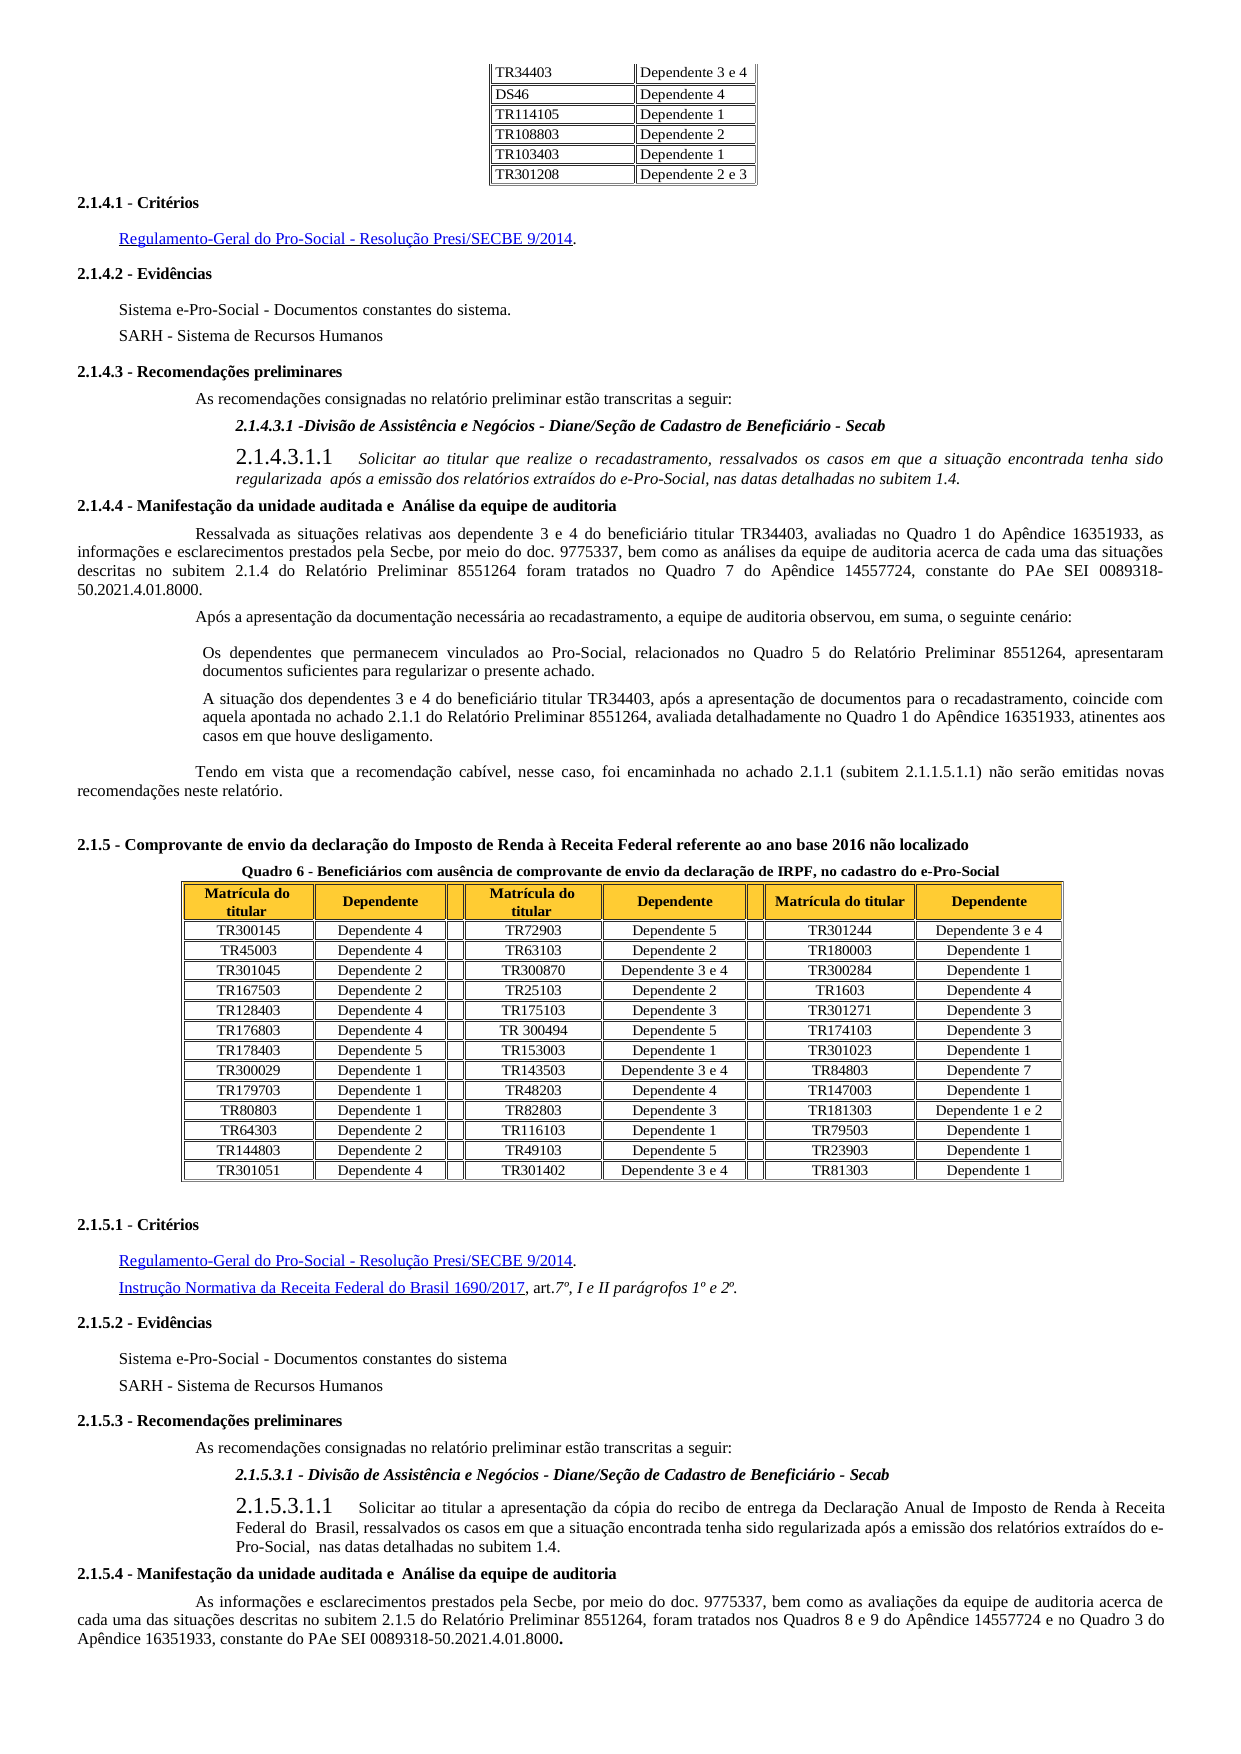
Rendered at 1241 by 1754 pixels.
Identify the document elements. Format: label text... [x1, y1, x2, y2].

table_cell TR108803 [492, 126, 634, 143]
table_cell Dependente 3 [917, 1002, 1061, 1019]
subtitle - Manifestação da unidade auditada e Análise da equipe de auditoria [77, 1564, 1194, 1583]
table_cell Dependente 5 [316, 1042, 445, 1059]
table_cell TR 300494 [466, 1022, 601, 1039]
table_cell [448, 1122, 463, 1139]
list Solicitar ao titular que realize o recadastramento, ressalvados os casos em que a situação encontrada tenha sido regularizada após a emissão dos relatórios extraídos do e-Pro-Social, nas datas detalhadas no subitem 1.4. [236, 443, 1165, 488]
table_cell Dependente 1 [917, 1142, 1061, 1159]
table_cell Dependente 4 [316, 922, 445, 939]
table_cell TR128403 [185, 1002, 313, 1019]
table_cell TR300284 [766, 962, 914, 979]
table_cell TR114105 [492, 106, 634, 123]
table_cell Dependente 1 [917, 962, 1061, 979]
table_cell Dependente 5 [604, 1142, 745, 1159]
table_cell Dependente 5 [604, 922, 745, 939]
table_header [448, 885, 463, 919]
text Ressalvada as situações relativas aos dependente 3 e 4 do beneficiário titular TR34403, avaliadas no Quadro 1 do Apêndice 16351933, as informações e esclarecimentos prestados pela Secbe, por meio do doc. 9775337, bem como as análises da equipe de auditoria acerca de cada uma das situações descritas no subitem 2.1.4 do Relatório Preliminar 8551264 foram tratados no Quadro 7 do Apêndice 14557724, constante do PAe SEI 0089318- 50.2021.4.01.8000. [77, 523, 1165, 599]
table_cell Dependente 3 [604, 1002, 745, 1019]
table_cell Dependente 2 [316, 982, 445, 999]
table_cell Dependente 2 [604, 942, 745, 959]
table_cell Dependente 7 [917, 1062, 1061, 1079]
table_cell TR63103 [466, 942, 601, 959]
table_header Matrícula do titular [766, 885, 914, 919]
table_cell [748, 1022, 763, 1039]
text Instrução Normativa da Receita Federal do Brasil 1690/2017, art.7º, I e II parágrofos 1º e 2º. [119, 1278, 1194, 1297]
table_cell Dependente 4 [637, 86, 755, 103]
table_cell TR25103 [466, 982, 601, 999]
table_cell TR143503 [466, 1062, 601, 1079]
table_cell TR180003 [766, 942, 914, 959]
table_cell [448, 942, 463, 959]
table_header Matrícula do titular [466, 885, 601, 919]
table_cell Dependente 1 [604, 1042, 745, 1059]
table_cell [748, 922, 763, 939]
table_cell [748, 982, 763, 999]
table_cell Dependente 1 [917, 1162, 1061, 1179]
table_cell Dependente 3 e 4 [604, 1062, 745, 1079]
text Sistema e-Pro-Social - Documentos constantes do sistema. SARH - Sistema de Recursos Humanos [119, 299, 511, 345]
table_cell [448, 1022, 463, 1039]
table_cell TR301402 [466, 1162, 601, 1179]
subtitle - Evidências [77, 1313, 1194, 1332]
table_cell Dependente 2 [316, 1142, 445, 1159]
table_cell Dependente 1 [604, 1122, 745, 1139]
table_cell TR301023 [766, 1042, 914, 1059]
table_cell Dependente 2 e 3 [637, 166, 755, 183]
table_cell [748, 1122, 763, 1139]
table_cell Dependente 1 [316, 1102, 445, 1119]
table_cell Dependente 3 e 4 [604, 1162, 745, 1179]
table_cell [448, 1082, 463, 1099]
text As recomendações consignadas no relatório preliminar estão transcritas a seguir: [195, 1438, 1194, 1457]
table_cell TR64303 [185, 1122, 313, 1139]
table_header Dependente 3 e 4 [637, 64, 755, 83]
table_cell TR300870 [466, 962, 601, 979]
table_cell [748, 1002, 763, 1019]
table_cell Dependente 4 [316, 942, 445, 959]
table_cell Dependente 4 [917, 982, 1061, 999]
table_cell TR301244 [766, 922, 914, 939]
table_header Matrícula do titular [185, 885, 313, 919]
table_cell TR72903 [466, 922, 601, 939]
subtitle - Recomendações preliminares [77, 1411, 1194, 1430]
table_cell TR175103 [466, 1002, 601, 1019]
table_cell TR301051 [185, 1162, 313, 1179]
table_cell DS46 [492, 86, 634, 103]
table_cell Dependente 1 [917, 1082, 1061, 1099]
table_cell Dependente 4 [604, 1082, 745, 1099]
table_cell TR116103 [466, 1122, 601, 1139]
table_cell [748, 942, 763, 959]
text Tendo em vista que a recomendação cabível, nesse caso, foi encaminhada no achado 2.1.1 (subitem 2.1.1.5.1.1) não serão emitidas novas recomendações neste relatório. [77, 762, 1165, 799]
table_cell TR144803 [185, 1142, 313, 1159]
table_cell Dependente 4 [316, 1002, 445, 1019]
table_cell TR1603 [766, 982, 914, 999]
subtitle - Critérios [77, 193, 1194, 212]
table_cell TR174103 [766, 1022, 914, 1039]
table_cell [748, 1042, 763, 1059]
table_cell TR181303 [766, 1102, 914, 1119]
table_cell Dependente 1 [637, 106, 755, 123]
table_cell [448, 1002, 463, 1019]
table_cell [448, 1142, 463, 1159]
table_cell Dependente 1 [316, 1082, 445, 1099]
table_cell TR49103 [466, 1142, 601, 1159]
table_cell Dependente 2 [316, 1122, 445, 1139]
table_header [748, 885, 763, 919]
table_cell [448, 1062, 463, 1079]
table_cell Dependente 1 [917, 942, 1061, 959]
table_cell Dependente 4 [316, 1022, 445, 1039]
table_cell TR147003 [766, 1082, 914, 1099]
text Os dependentes que permanecem vinculados ao Pro-Social, relacionados no Quadro 5 do Relatório Preliminar 8551264, apresentaram documentos suficientes para regularizar o presente achado. [202, 642, 1165, 680]
text Regulamento-Geral do Pro-Social - Resolução Presi/SECBE 9/2014. [119, 228, 1194, 248]
table_cell Dependente 5 [604, 1022, 745, 1039]
table_cell Dependente 2 [637, 126, 755, 143]
table_cell TR300145 [185, 922, 313, 939]
list Solicitar ao titular a apresentação da cópia do recibo de entrega da Declaração Anual de Imposto de Renda à Receita Federal do Brasil, ressalvados os casos em que a situação encontrada tenha sido regularizada após a emissão dos relatórios extraídos do e-Pro-Social, nas datas detalhadas no subitem 1.4. [236, 1492, 1165, 1556]
table_cell [448, 922, 463, 939]
table_cell [748, 962, 763, 979]
table_cell [448, 982, 463, 999]
table_cell TR176803 [185, 1022, 313, 1039]
table_cell [748, 1082, 763, 1099]
table_cell Dependente 3 [917, 1022, 1061, 1039]
table_cell [748, 1102, 763, 1119]
text Regulamento-Geral do Pro-Social - Resolução Presi/SECBE 9/2014. [119, 1251, 1194, 1270]
table_cell TR179703 [185, 1082, 313, 1099]
table_cell TR301208 [492, 166, 634, 183]
subtitle - Manifestação da unidade auditada e Análise da equipe de auditoria [77, 496, 1194, 515]
table_cell TR80803 [185, 1102, 313, 1119]
table_cell TR103403 [492, 146, 634, 163]
table_cell TR45003 [185, 942, 313, 959]
table_cell [448, 1102, 463, 1119]
text As informações e esclarecimentos prestados pela Secbe, por meio do doc. 9775337, bem como as avaliações da equipe de auditoria acerca de cada uma das situações descritas no subitem 2.1.5 do Relatório Preliminar 8551264, foram tratados nos Quadros 8 e 9 do Apêndice 14557724 e no Quadro 3 do Apêndice 16351933, constante do PAe SEI 0089318-50.2021.4.01.8000. [77, 1591, 1165, 1648]
table_cell Dependente 1 [917, 1122, 1061, 1139]
text Sistema e-Pro-Social - Documentos constantes do sistema SARH - Sistema de Recursos Humanos [119, 1349, 507, 1394]
table_cell TR81303 [766, 1162, 914, 1179]
table_header Dependente [316, 885, 445, 919]
table_cell TR82803 [466, 1102, 601, 1119]
table_cell Dependente 3 e 4 [604, 962, 745, 979]
table_cell Dependente 2 [604, 982, 745, 999]
table_cell Dependente 1 [917, 1042, 1061, 1059]
table_cell Dependente 3 e 4 [917, 922, 1061, 939]
table_cell TR79503 [766, 1122, 914, 1139]
table_cell [448, 962, 463, 979]
table_cell [448, 1162, 463, 1179]
table_cell Dependente 1 [637, 146, 755, 163]
subtitle - Comprovante de envio da declaração do Imposto de Renda à Receita Federal referente ao ano base 2016 não localizado [77, 834, 1194, 854]
subtitle -Divisão de Assistência e Negócios - Diane/Seção de Cadastro de Beneficiário - Secab [235, 416, 1194, 435]
table_cell [448, 1042, 463, 1059]
table_cell Dependente 3 [604, 1102, 745, 1119]
table_cell TR167503 [185, 982, 313, 999]
table_cell Dependente 4 [316, 1162, 445, 1179]
table_cell TR48203 [466, 1082, 601, 1099]
subtitle - Evidências [77, 264, 1194, 283]
table_cell [748, 1142, 763, 1159]
subtitle - Recomendações preliminares [77, 362, 1194, 381]
table_cell Dependente 1 [316, 1062, 445, 1079]
table_cell TR178403 [185, 1042, 313, 1059]
subtitle - Critérios [77, 1215, 1194, 1234]
text As recomendações consignadas no relatório preliminar estão transcritas a seguir: [195, 389, 1194, 408]
text Quadro 6 - Beneficiários com ausência de comprovante de envio da declaração de IRPF, no cadastro do e-Pro-Social [241, 863, 1194, 879]
table_header Dependente [917, 885, 1061, 919]
table_header Dependente [604, 885, 745, 919]
table_cell Dependente 2 [316, 962, 445, 979]
table_cell [748, 1062, 763, 1079]
table_cell TR301045 [185, 962, 313, 979]
table_cell TR301271 [766, 1002, 914, 1019]
subtitle - Divisão de Assistência e Negócios - Diane/Seção de Cadastro de Beneficiário - Secab [235, 1465, 1194, 1484]
table_cell [748, 1162, 763, 1179]
text A situação dos dependentes 3 e 4 do beneficiário titular TR34403, após a apresentação de documentos para o recadastramento, coincide com aquela apontada no achado 2.1.1 do Relatório Preliminar 8551264, avaliada detalhadamente no Quadro 1 do Apêndice 16351933, atinentes aos casos em que houve desligamento. [202, 688, 1166, 745]
table_cell TR153003 [466, 1042, 601, 1059]
table_header TR34403 [492, 64, 634, 83]
table_cell TR84803 [766, 1062, 914, 1079]
table_cell TR23903 [766, 1142, 914, 1159]
table_cell Dependente 1 e 2 [917, 1102, 1061, 1119]
table_cell TR300029 [185, 1062, 313, 1079]
text Após a apresentação da documentação necessária ao recadastramento, a equipe de auditoria observou, em suma, o seguinte cenário: [195, 607, 1194, 626]
